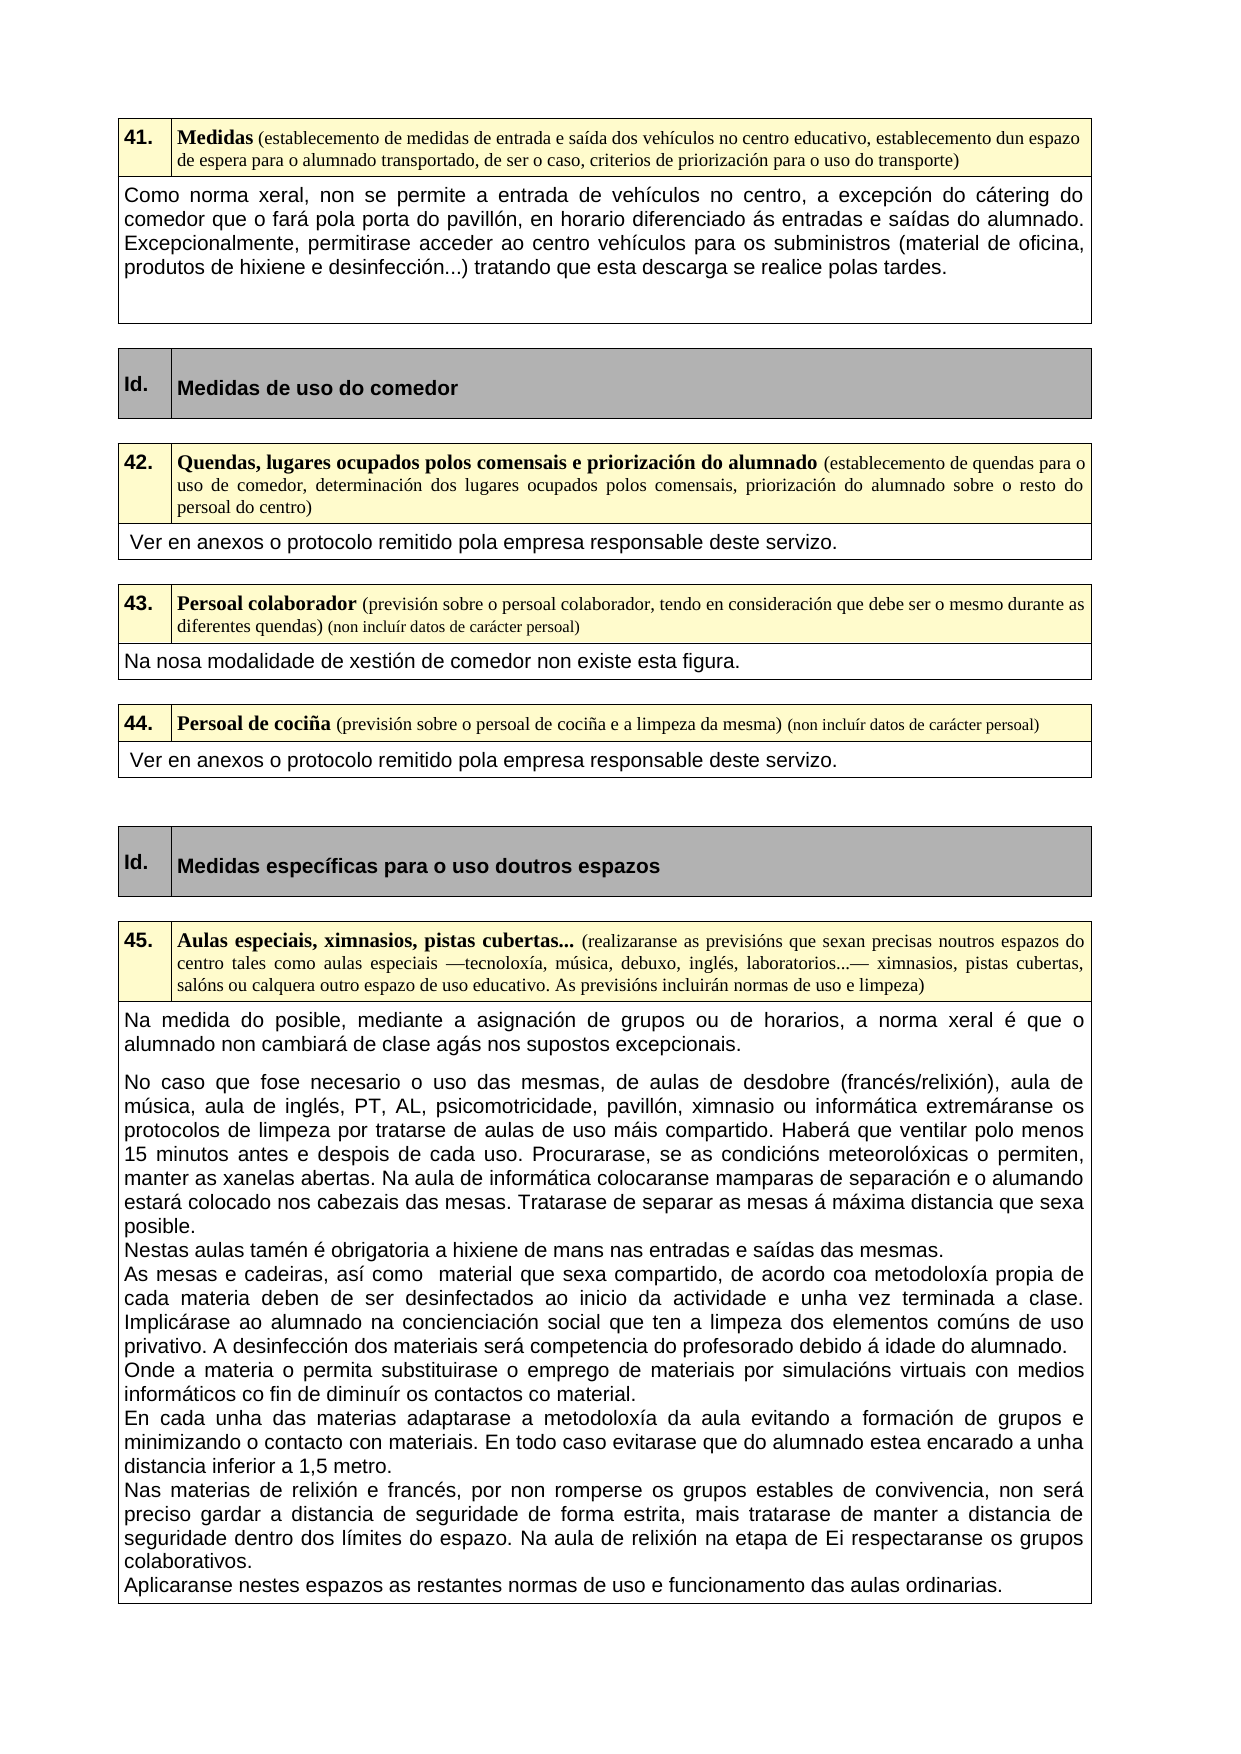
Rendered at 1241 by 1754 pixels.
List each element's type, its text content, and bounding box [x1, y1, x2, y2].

table_header Quendas, lugares ocupados polos comensais e priorización do alumnado (establecemento de quendas para o uso de comedor, determinación dos lugares ocupados polos comensais, priorización do alumnado sobre o resto do persoal do centro) [172, 444, 1091, 523]
table_cell Na medida do posible, mediante a asignación de grupos ou de horarios, a norma xeral é que o alumnado non cambiará de clase agás nos supostos excepcionais. No caso que fose necesario o uso das mesmas, de aulas de desdobre (francés/relixión), aula de música, aula de inglés, PT, AL, psicomotricidade, pavillón, ximnasio ou informática extremáranse os protocolos de limpeza por tratarse de aulas de uso máis compartido. Haberá que ventilar polo menos 15 minutos antes e despois de cada uso. Procurarase, se as condicións meteorolóxicas o permiten, manter as xanelas abertas. Na aula de informática colocaranse mamparas de separación e o alumando estará colocado nos cabezais das mesas. Tratarase de separar as mesas á máxima distancia que sexa posible. Nestas aulas tamén é obrigatoria a hixiene de mans nas entradas e saídas das mesmas. As mesas e cadeiras, así como material que sexa compartido, de acordo coa metodoloxía propia de cada materia deben de ser desinfectados ao inicio da actividade e unha vez terminada a clase. Implicárase ao alumnado na concienciación social que ten a limpeza dos elementos comúns de uso privativo. A desinfección dos materiais será competencia do profesorado debido á idade do alumnado. Onde a materia o permita substituirase o emprego de materiais por simulacións virtuais con medios informáticos co fin de diminuír os contactos co material. En cada unha das materias adaptarase a metodoloxía da aula evitando a formación de grupos e minimizando o contacto con materiais. En todo caso evitarase que do alumnado estea encarado a unha distancia inferior a 1,5 metro. Nas materias de relixión e francés, por non romperse os grupos estables de convivencia, non será preciso gardar a distancia de seguridade de forma estrita, mais tratarase de manter a distancia de seguridade dentro dos límites do espazo. Na aula de relixión na etapa de Ei respectaranse os grupos colaborativos. Aplicaranse nestes espazos as restantes normas de uso e funcionamento das aulas ordinarias. [119, 1002, 1091, 1603]
table_header 44. [119, 705, 171, 741]
table_header Medidas específicas para o uso doutros espazos [172, 827, 1091, 896]
table_cell Como norma xeral, non se permite a entrada de vehículos no centro, a excepción do cátering do comedor que o fará pola porta do pavillón, en horario diferenciado ás entradas e saídas do alumnado. Excepcionalmente, permitirase acceder ao centro vehículos para os subministros (material de oficina, produtos de hixiene e desinfección...) tratando que esta descarga se realice polas tardes. [119, 177, 1091, 323]
table_header Persoal de cociña (previsión sobre o persoal de cociña e a limpeza da mesma) (non incluír datos de carácter persoal) [172, 705, 1091, 741]
table_header 45. [119, 922, 171, 1001]
table_cell Ver en anexos o protocolo remitido pola empresa responsable deste servizo. [119, 524, 1091, 559]
table_cell Ver en anexos o protocolo remitido pola empresa responsable deste servizo. [119, 742, 1091, 777]
table_header Persoal colaborador (previsión sobre o persoal colaborador, tendo en consideración que debe ser o mesmo durante as diferentes quendas) (non incluír datos de carácter persoal) [172, 585, 1091, 642]
table_header Medidas de uso do comedor [172, 349, 1091, 418]
table_header Medidas (establecemento de medidas de entrada e saída dos vehículos no centro educativo, establecemento dun espazo de espera para o alumnado transportado, de ser o caso, criterios de priorización para o uso do transporte) [172, 119, 1091, 176]
table_header Id. [119, 827, 171, 896]
table_cell Na nosa modalidade de xestión de comedor non existe esta figura. [119, 644, 1091, 679]
table_header 43. [119, 585, 171, 642]
table_header Id. [119, 349, 171, 418]
table_header Aulas especiais, ximnasios, pistas cubertas... (realizaranse as previsións que sexan precisas noutros espazos do centro tales como aulas especiais —tecnoloxía, música, debuxo, inglés, laboratorios...— ximnasios, pistas cubertas, salóns ou calquera outro espazo de uso educativo. As previsións incluirán normas de uso e limpeza) [172, 922, 1091, 1001]
table_header 42. [119, 444, 171, 523]
table_header 41. [119, 119, 171, 176]
